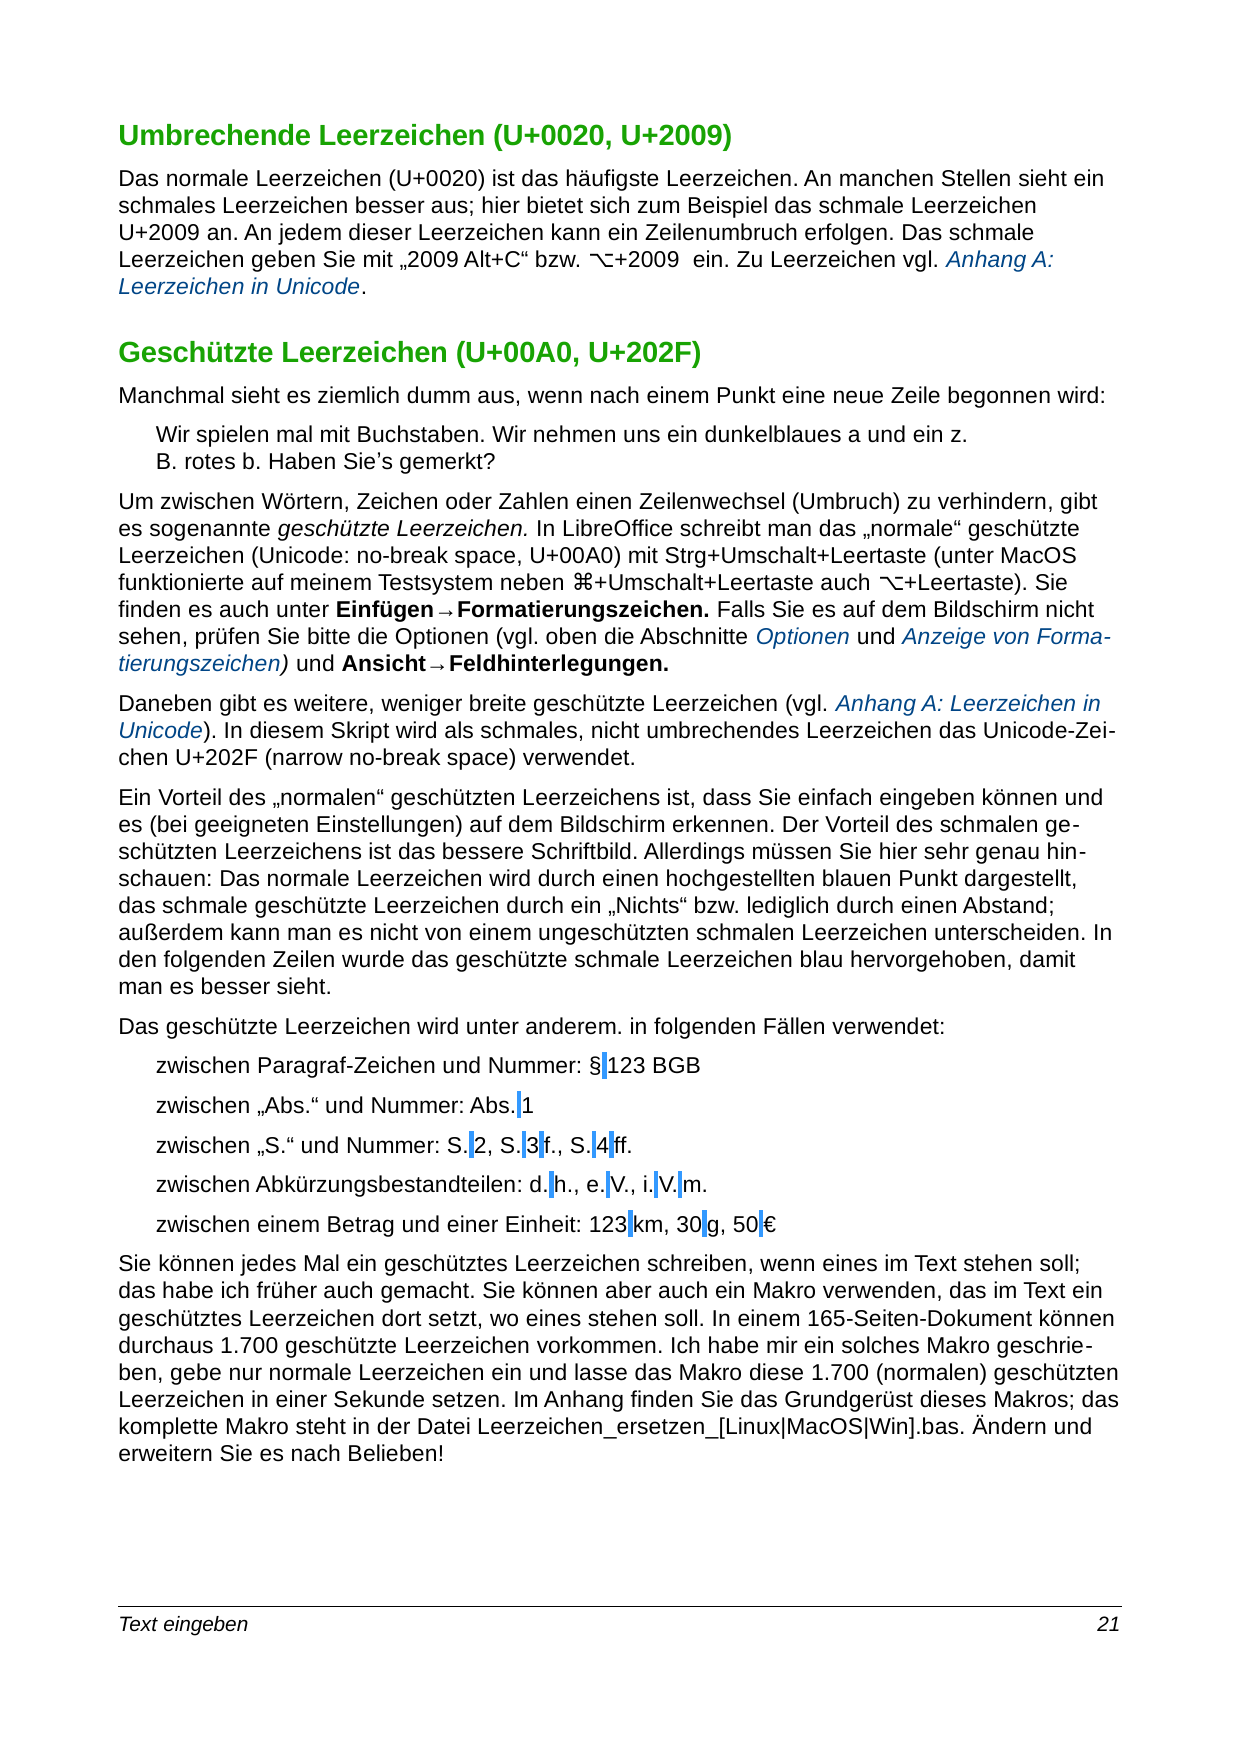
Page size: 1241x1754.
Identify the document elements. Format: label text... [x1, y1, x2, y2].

text zwischen Abkürzungsbestandteilen: d. h., e. V., i. V. m. [156, 1171, 1122, 1198]
text Um zwischen Wörtern, Zeichen oder Zahlen einen Zeilenwechsel (Umbruch) zu verhindern, gibt es sogenannte geschützte Leerzeichen. In LibreOffice schreibt man das „normale“ geschützte Leerzeichen (Unicode: no-break space, U+00A0) mit Strg+Umschalt+Leertaste (unter MacOS funktionierte auf meinem Testsystem neben ⌘+Umschalt+Leertaste auch ⌥+Leertaste). Sie finden es auch unter Einfügen→Formatierungszeichen. Falls Sie es auf dem Bildschirm nicht sehen, prüfen Sie bitte die Optionen (vgl. oben die Abschnitte Optionen und Anzeige von Forma­tierungszeichen) und Ansicht→Feldhinterlegungen. [118, 487, 1122, 677]
text Daneben gibt es weitere, weniger breite geschützte Leerzeichen (vgl. Anhang A: Leerzeichen in Unicode). In diesem Skript wird als schmales, nicht umbrechendes Leerzeichen das Unicode-Zei­chen U+202F (narrow no-break space) verwendet. [118, 689, 1122, 771]
text Sie können jedes Mal ein geschütztes Leerzeichen schreiben, wenn eines im Text stehen soll; das habe ich früher auch gemacht. Sie können aber auch ein Makro verwenden, das im Text ein ge­schütztes Leerzeichen dort setzt, wo eines stehen soll. In einem 165-Seiten-Dokument können durchaus 1.700 geschützte Leerzeichen vorkommen. Ich habe mir ein solches Makro geschrie­ben, gebe nur normale Leerzeichen ein und lasse das Makro diese 1.700 (normalen) geschützten Leerzeichen in einer Sekunde setzen. Im Anhang finden Sie das Grundgerüst dieses Makros; das komplette Makro steht in der Datei Leerzeichen_ersetzen_[Linux|MacOS|Win].bas. Ändern und erweitern Sie es nach Belieben! [118, 1250, 1122, 1466]
subtitle Geschützte Leerzeichen (U+00A0, U+202F) [118, 335, 1122, 368]
text zwischen einem Betrag und einer Einheit: 123 km, 30 g, 50 € [156, 1210, 1122, 1237]
text zwischen Paragraf-Zeichen und Nummer: § 123 BGB [156, 1052, 1122, 1079]
subtitle Umbrechende Leerzeichen (U+0020, U+2009) [118, 118, 1122, 152]
text Wir spielen mal mit Buchstaben. Wir nehmen uns ein dunkelblaues a und ein z. B. rotes b. Haben Sieʼs gemerkt? [156, 421, 1122, 475]
text zwischen „S.“ und Nummer: S. 2, S. 3 f., S. 4 ff. [156, 1131, 1122, 1158]
text Das geschützte Leerzeichen wird unter anderem. in folgenden Fällen verwendet: [118, 1012, 1122, 1039]
text Das normale Leerzeichen (U+0020) ist das häufigste Leerzeichen. An manchen Stellen sieht ein schmales Leerzeichen besser aus; hier bietet sich zum Beispiel das schmale Leerzeichen U+2009 an. An jedem dieser Leerzeichen kann ein Zeilenumbruch erfolgen. Das schmale Leerzeichen ge­ben Sie mit „2009 Alt+C“ bzw. ⌥+2009 ein. Zu Leerzeichen vgl. Anhang A: Leerzeichen in Unicode. [118, 164, 1122, 299]
text Ein Vorteil des „normalen“ geschützten Leerzeichens ist, dass Sie einfach eingeben können und es (bei geeigneten Einstellungen) auf dem Bildschirm erkennen. Der Vorteil des schmalen ge­schützten Leerzeichens ist das bessere Schriftbild. Allerdings müssen Sie hier sehr genau hin­schauen: Das normale Leerzeichen wird durch einen hochgestellten blauen Punkt dargestellt, das schmale geschützte Leerzeichen durch ein „Nichts“ bzw. lediglich durch einen Abstand; außerdem kann man es nicht von einem ungeschützten schmalen Leerzeichen unterscheiden. In den folgen­den Zeilen wurde das geschützte schmale Leerzeichen blau hervorgehoben, damit man es besser sieht. [118, 783, 1122, 1000]
text zwischen „Abs.“ und Nummer: Abs. 1 [156, 1091, 1122, 1118]
text Manchmal sieht es ziemlich dumm aus, wenn nach einem Punkt eine neue Zeile begonnen wird: [118, 381, 1122, 408]
